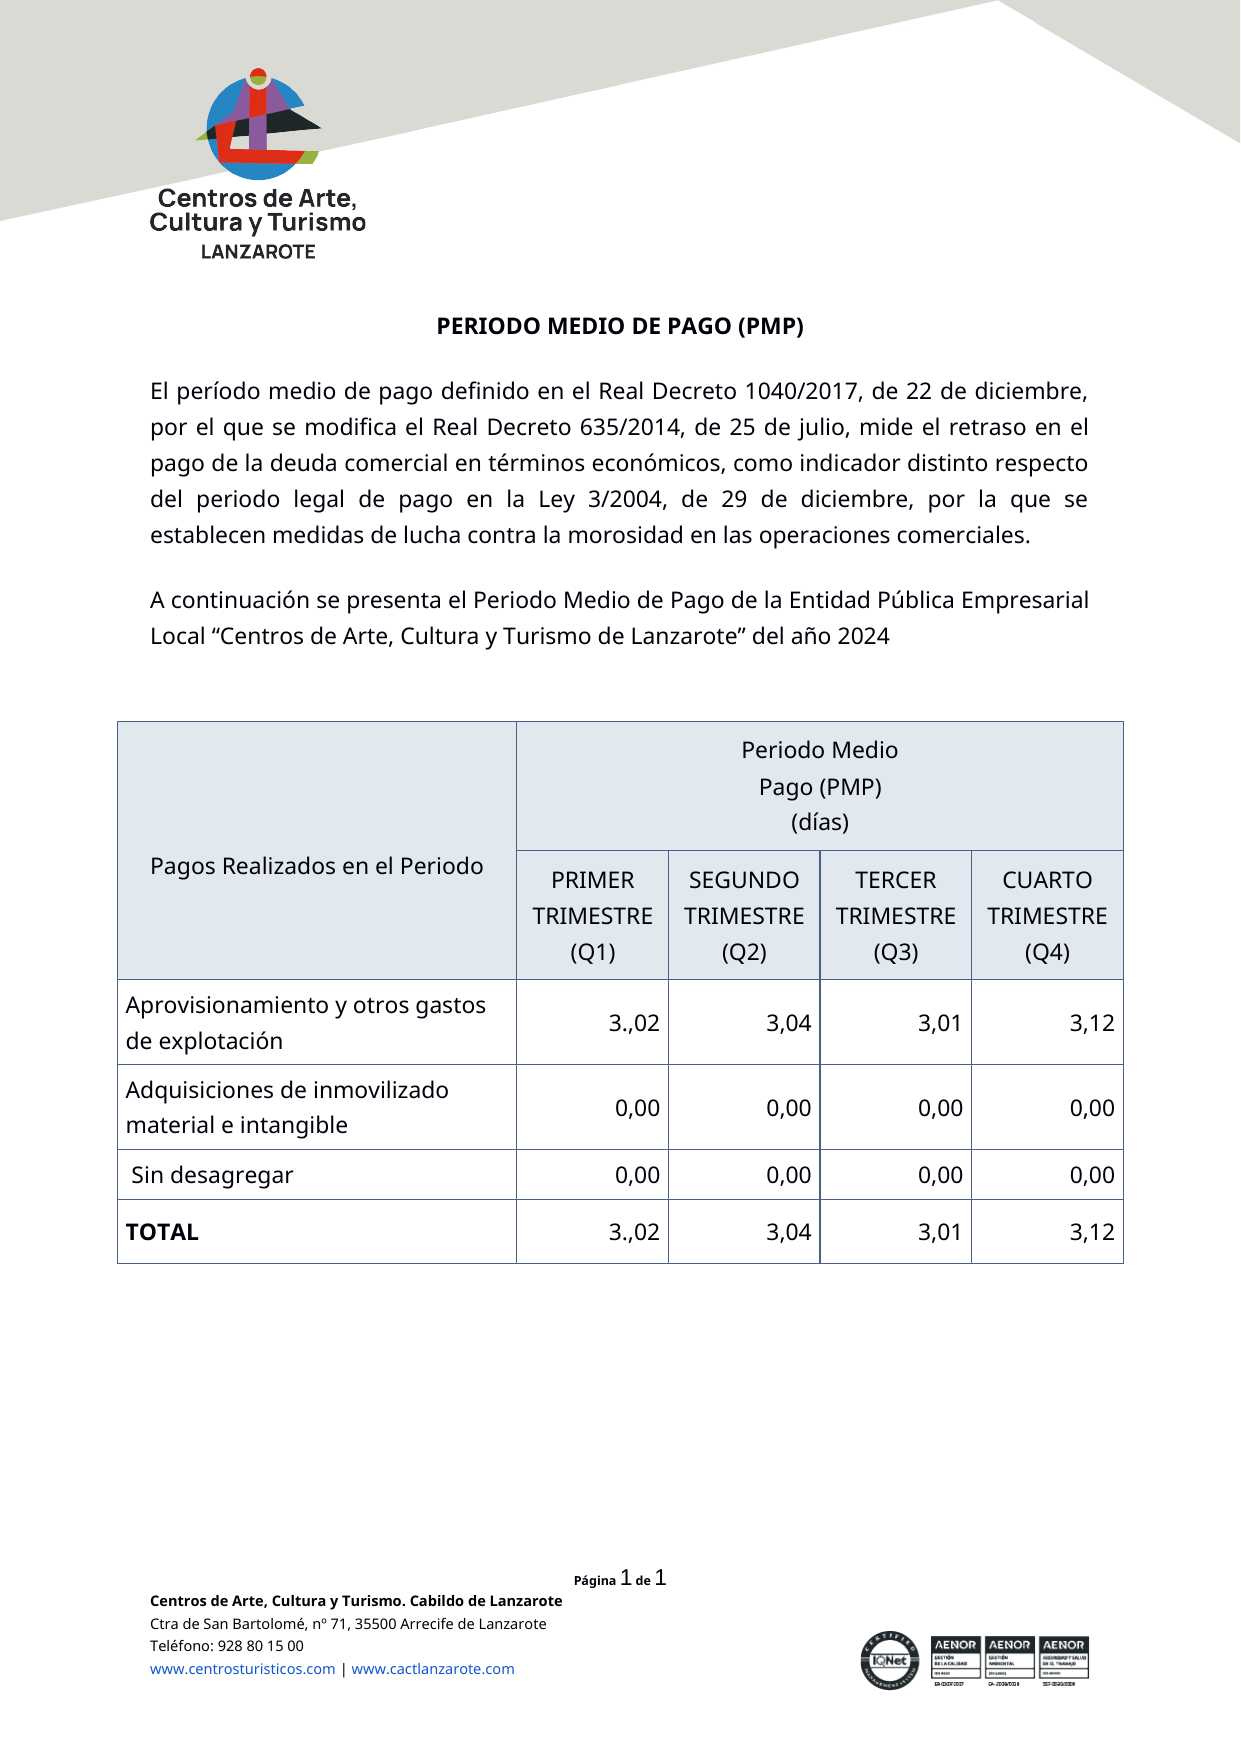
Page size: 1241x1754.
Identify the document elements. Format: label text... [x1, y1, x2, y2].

table_cell Sin desagregar [118, 1150, 516, 1199]
table_header Pagos Realizados en el Periodo [118, 722, 516, 979]
text A continuación se presenta el Periodo Medio de Pago de la Entidad Pública Empresarial Local “Centros de Arte, Cultura y Turismo de Lanzarote” del año 2024 [150, 584, 1090, 651]
table_cell 0,00 [517, 1150, 668, 1199]
table_cell 3,04 [669, 1200, 819, 1263]
table_cell 0,00 [972, 1150, 1123, 1199]
table_cell SEGUNDO TRIMESTRE (Q2) [669, 851, 819, 979]
table_cell 0,00 [669, 1150, 819, 1199]
text El período medio de pago definido en el Real Decreto 1040/2017, de 22 de diciembre, por el que se modifica el Real Decreto 635/2014, de 25 de julio, mide el retraso en el pago de la deuda comercial en términos económicos, como indicador distinto respecto del periodo legal de pago en la Ley 3/2004, de 29 de diciembre, por la que se establecen medidas de lucha contra la morosidad en las operaciones comerciales. [150, 375, 1090, 550]
table_cell 3,04 [669, 980, 819, 1064]
table_cell PRIMER TRIMESTRE (Q1) [517, 851, 668, 979]
table_cell 0,00 [517, 1065, 668, 1149]
table_cell TOTAL [118, 1200, 516, 1263]
table_cell Adquisiciones de inmovilizado material e intangible [118, 1065, 516, 1149]
table_cell 3,01 [821, 980, 971, 1064]
table_cell CUARTO TRIMESTRE (Q4) [972, 851, 1123, 979]
table_cell 0,00 [972, 1065, 1123, 1149]
picture [860, 1631, 1090, 1691]
table_cell 3,12 [972, 980, 1123, 1064]
table_cell 0,00 [821, 1150, 971, 1199]
table_cell 3.,02 [517, 980, 668, 1064]
table_cell Aprovisionamiento y otros gastos de explotación [118, 980, 516, 1064]
table_cell 0,00 [821, 1065, 971, 1149]
table_header Periodo Medio Pago (PMP) (días) [517, 722, 1123, 850]
picture [0, 0, 1241, 259]
text PERIODO MEDIO DE PAGO (PMP) [150, 310, 1090, 341]
table_cell TERCER TRIMESTRE (Q3) [821, 851, 971, 979]
table_cell 3,01 [821, 1200, 971, 1263]
table_cell 3.,02 [517, 1200, 668, 1263]
table_cell 0,00 [669, 1065, 819, 1149]
table_cell 3,12 [972, 1200, 1123, 1263]
